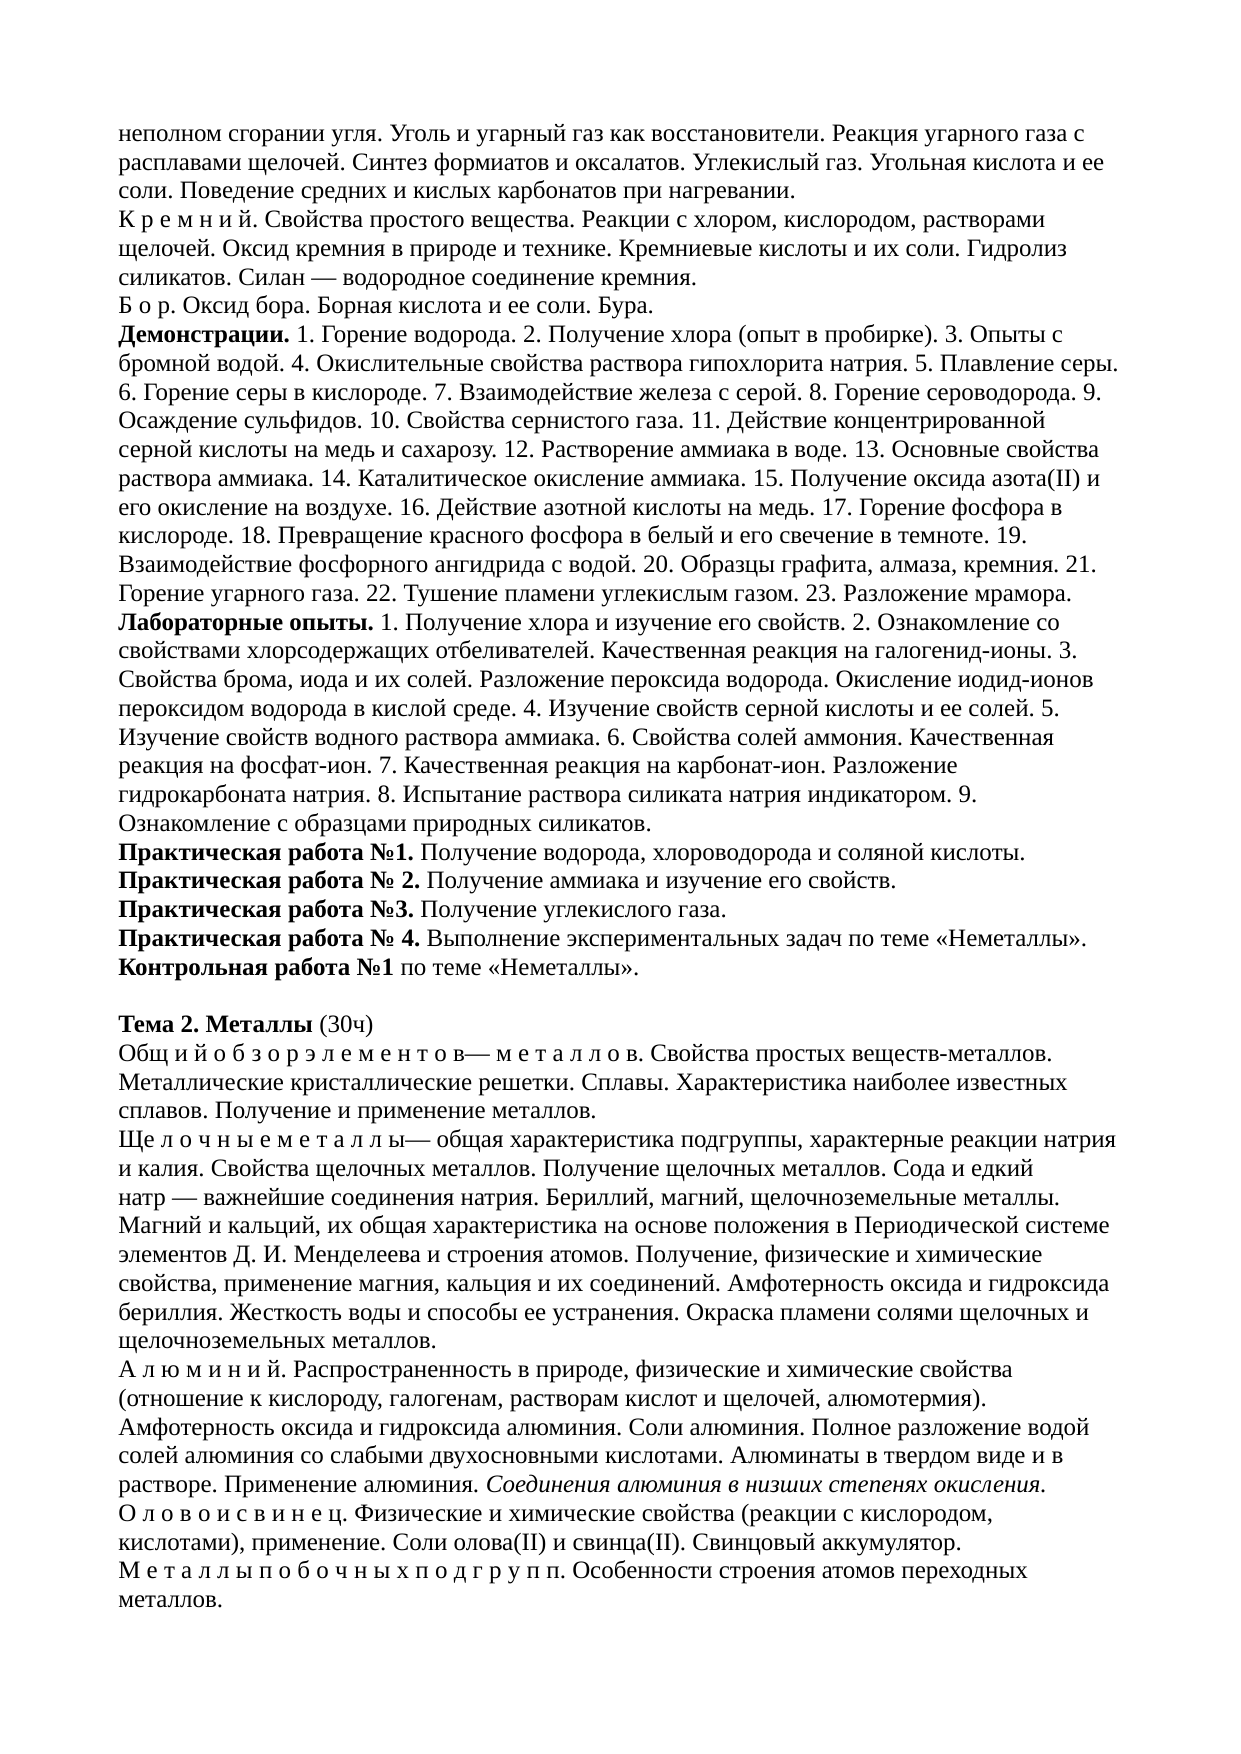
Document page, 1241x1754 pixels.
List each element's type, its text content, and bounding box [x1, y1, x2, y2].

text М е т а л л ы п о б о ч н ы х п о д г р у п п. Особенности строения атомов переходных металлов. [118, 1556, 1122, 1613]
text Тема 2. Металлы (30ч) [118, 1009, 1122, 1038]
text Практическая работа № 4. Выполнение экспериментальных задач по теме «Неметаллы». [118, 923, 1122, 952]
text Демонстрации. 1. Горение водорода. 2. Получение хлора (опыт в пробирке). 3. Опыты с бромной водой. 4. Окислительные свойства раствора гипохлорита натрия. 5. Плавление серы. 6. Горение серы в кислороде. 7. Взаимодействие железа с серой. 8. Горение сероводорода. 9. Осаждение сульфидов. 10. Свойства сернистого газа. 11. Действие концентрированной серной кислоты на медь и сахарозу. 12. Растворение аммиака в воде. 13. Основные свойства раствора аммиака. 14. Каталитическое окисление аммиака. 15. Получение оксида азота(II) и его окисление на воздухе. 16. Действие азотной кислоты на медь. 17. Горение фосфора в кислороде. 18. Превращение красного фосфора в белый и его свечение в темноте. 19. Взаимодействие фосфорного ангидрида с водой. 20. Образцы графита, алмаза, кремния. 21. Горение угарного газа. 22. Тушение пламени углекислым газом. 23. Разложение мрамора. [118, 319, 1122, 607]
text Общ и й о б з о р э л е м е н т о в— м е т а л л о в. Свойства простых веществ-металлов. Металлические кристаллические решетки. Сплавы. Характеристика наиболее известных сплавов. Получение и применение металлов. [118, 1038, 1122, 1124]
text натр — важнейшие соединения натрия. Бериллий, магний, щелочноземельные металлы. Магний и кальций, их общая характеристика на основе положения в Периодической системе элементов Д. И. Менделеева и строения атомов. Получение, физические и химические свойства, применение магния, кальция и их соединений. Амфотерность оксида и гидроксида бериллия. Жесткость воды и способы ее устранения. Окраска пламени солями щелочных и щелочноземельных металлов. [118, 1182, 1122, 1354]
text К р е м н и й. Свойства простого вещества. Реакции с хлором, кислородом, растворами щелочей. Оксид кремния в природе и технике. Кремниевые кислоты и их соли. Гидролиз силикатов. Силан — водородное соединение кремния. [118, 204, 1122, 291]
text Практическая работа № 2. Получение аммиака и изучение его свойств. [118, 866, 1122, 894]
text Практическая работа №1. Получение водорода, хлороводорода и соляной кислоты. [118, 837, 1122, 866]
text Практическая работа №3. Получение углекислого газа. [118, 894, 1122, 923]
text Лабораторные опыты. 1. Получение хлора и изучение его свойств. 2. Ознакомление со свойствами хлорсодержащих отбеливателей. Качественная реакция на галогенид-ионы. 3. Свойства брома, иода и их солей. Разложение пероксида водорода. Окисление иодид-ионов пероксидом водорода в кислой среде. 4. Изучение свойств серной кислоты и ее солей. 5. Изучение свойств водного раствора аммиака. 6. Свойства солей аммония. Качественная реакция на фосфат-ион. 7. Качественная реакция на карбонат-ион. Разложение гидрокарбоната натрия. 8. Испытание раствора силиката натрия индикатором. 9. Ознакомление с образцами природных силикатов. [118, 607, 1122, 837]
text О л о в о и с в и н е ц. Физические и химические свойства (реакции с кислородом, кислотами), применение. Соли олова(II) и свинца(II). Свинцовый аккумулятор. [118, 1498, 1122, 1556]
text Ще л о ч н ы е м е т а л л ы— общая характеристика подгруппы, характерные реакции натрия и калия. Свойства щелочных металлов. Получение щелочных металлов. Сода и едкий [118, 1124, 1122, 1182]
text Б о р. Оксид бора. Борная кислота и ее соли. Бура. [118, 291, 1122, 319]
text неполном сгорании угля. Уголь и угарный газ как восстановители. Реакция угарного газа с расплавами щелочей. Синтез формиатов и оксалатов. Углекислый газ. Угольная кислота и ее соли. Поведение средних и кислых карбонатов при нагревании. [118, 118, 1122, 204]
text Контрольная работа №1 по теме «Неметаллы». [118, 952, 1122, 981]
text А л ю м и н и й. Распространенность в природе, физические и химические свойства (отношение к кислороду, галогенам, растворам кислот и щелочей, алюмотермия). Амфотерность оксида и гидроксида алюминия. Соли алюминия. Полное разложение водой солей алюминия со слабыми двухосновными кислотами. Алюминаты в твердом виде и в растворе. Применение алюминия. Соединения алюминия в низших степенях окисления. [118, 1354, 1122, 1498]
